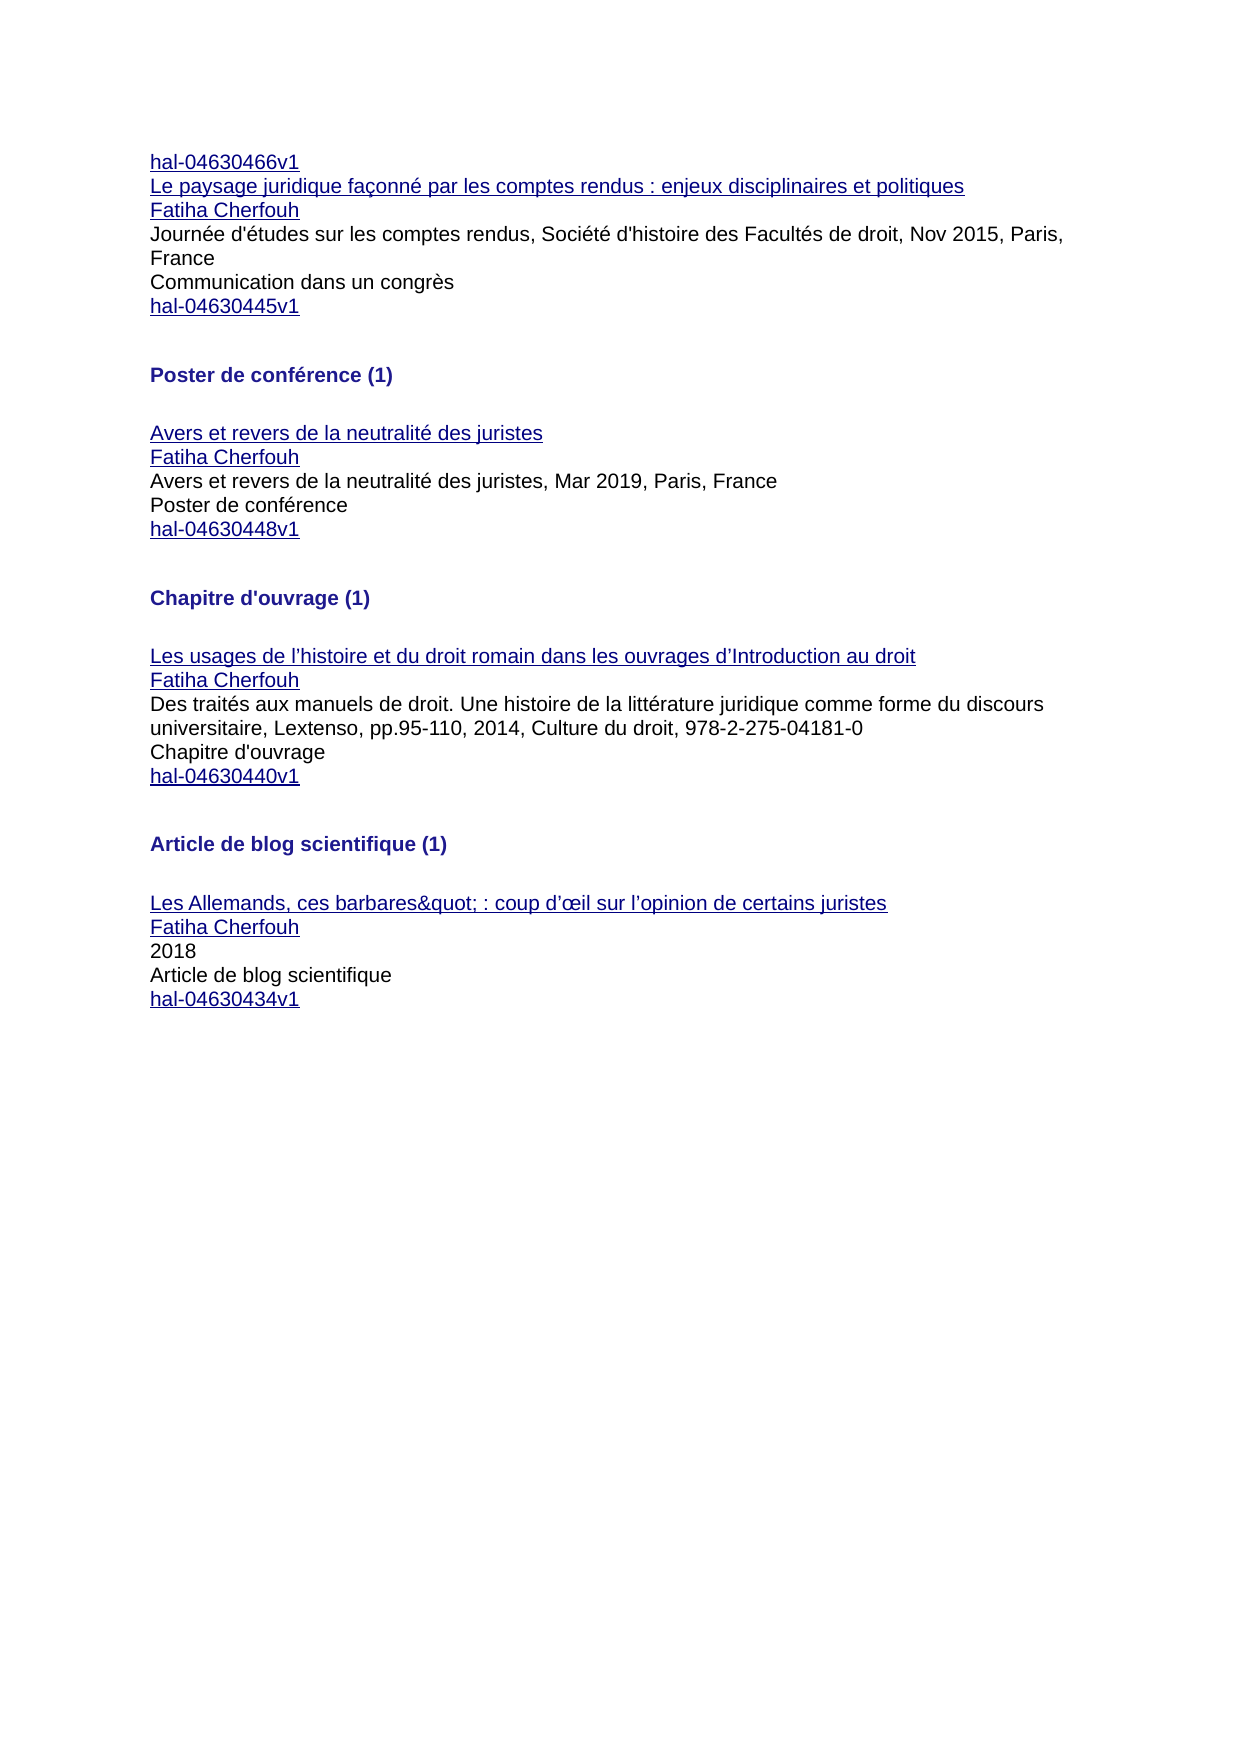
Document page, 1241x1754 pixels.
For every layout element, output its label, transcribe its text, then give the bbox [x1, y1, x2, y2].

table_cell Le paysage juridique façonné par les comptes rendus : enjeux disciplinaires et politiques Fatiha Cherfouh Journée d'études sur les comptes rendus, Société d'histoire des Facultés de droit, Nov 2015, Paris, France Communication dans un congrès hal-04630445v1 [150, 174, 1090, 318]
table_header Avers et revers de la neutralité des juristes Fatiha Cherfouh Avers et revers de la neutralité des juristes, Mar 2019, Paris, France Poster de conférence hal-04630448v1 [150, 421, 1090, 541]
subtitle Poster de conférence (1) [150, 362, 1090, 386]
subtitle Article de blog scientifique (1) [150, 832, 1090, 856]
table_header Les Allemands, ces barbares&quot; : coup d’œil sur l’opinion de certains juristes Fatiha Cherfouh 2018 Article de blog scientifique hal-04630434v1 [150, 891, 1090, 1010]
table_header Les usages de l’histoire et du droit romain dans les ouvrages d’Introduction au droit Fatiha Cherfouh Des traités aux manuels de droit. Une histoire de la littérature juridique comme forme du discours universitaire, Lextenso, pp.95-110, 2014, Culture du droit, 978-2-275-04181-0 Chapitre d'ouvrage hal-04630440v1 [150, 644, 1090, 787]
table_cell hal-04630466v1 [150, 150, 1090, 174]
subtitle Chapitre d'ouvrage (1) [150, 585, 1090, 609]
